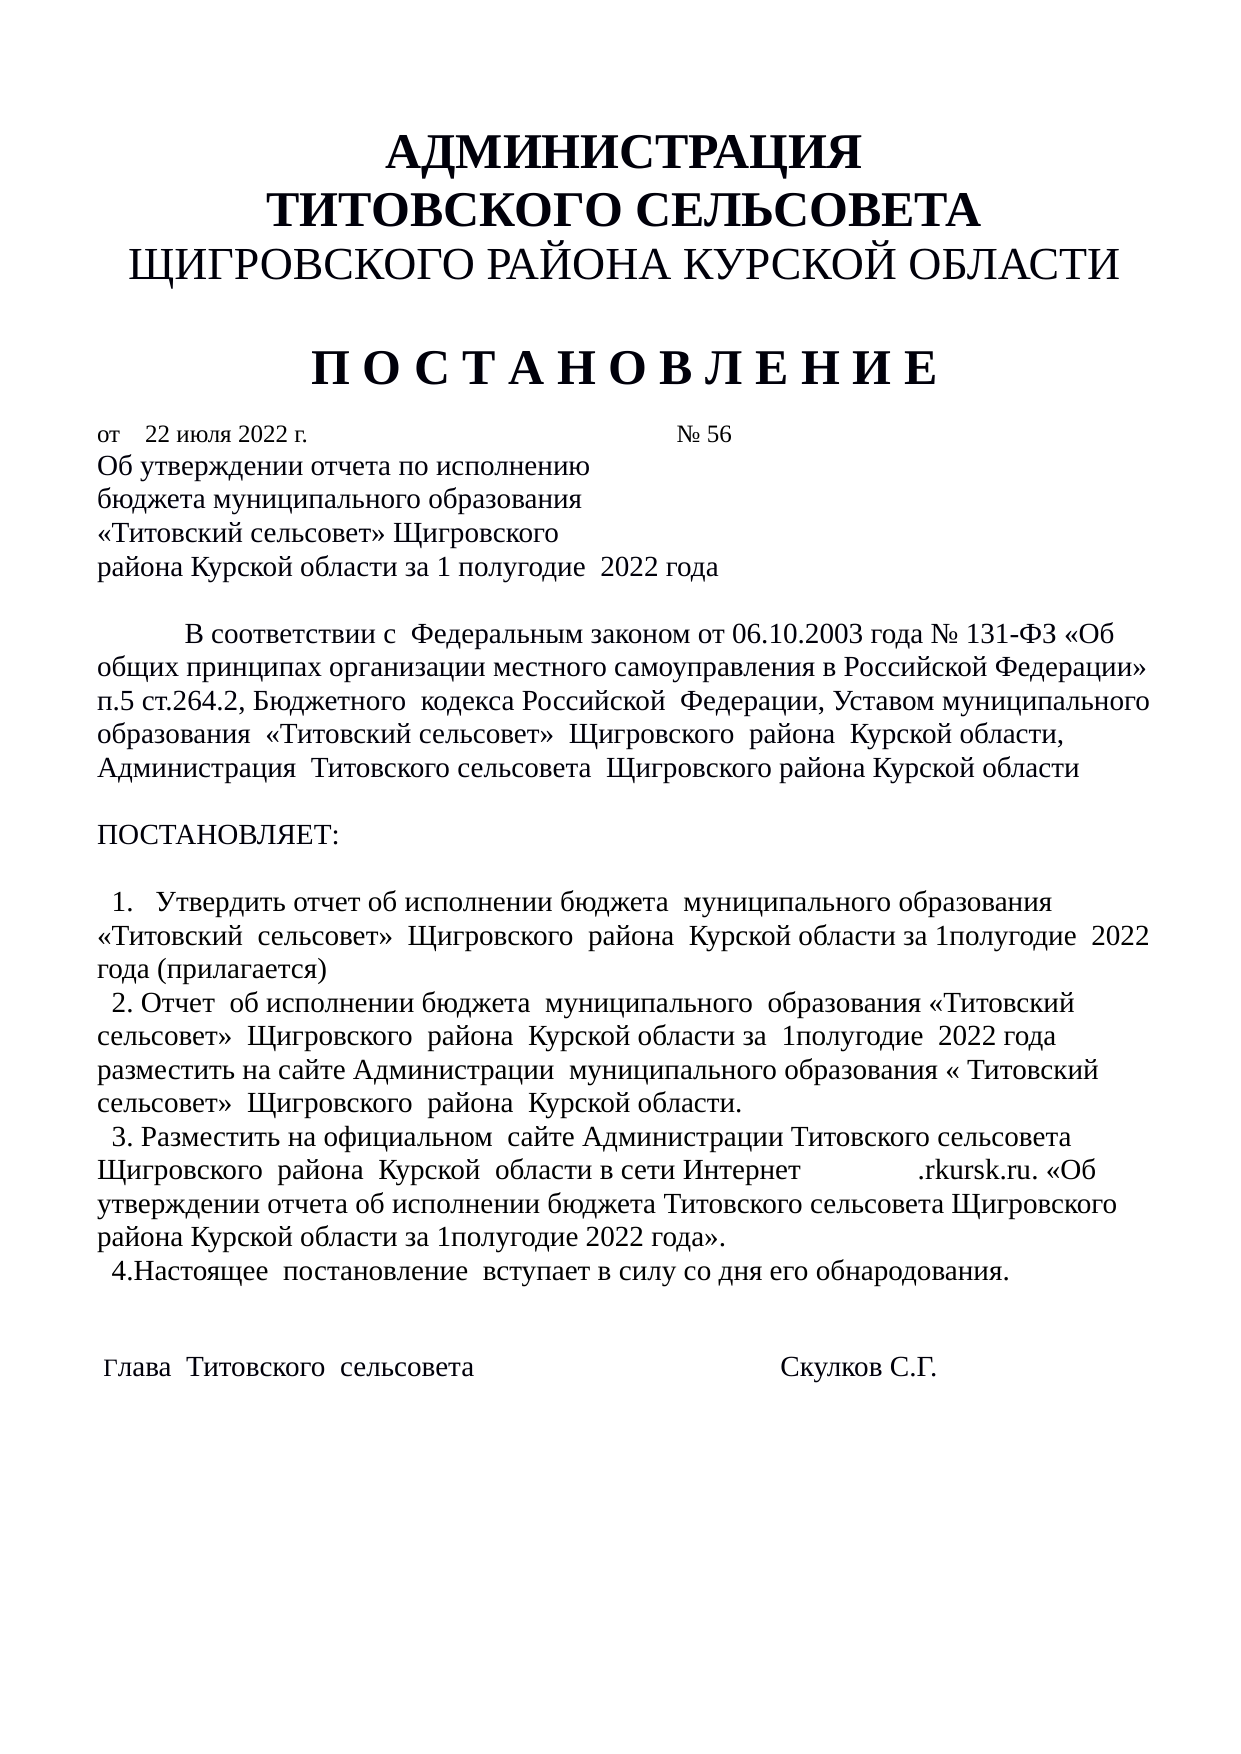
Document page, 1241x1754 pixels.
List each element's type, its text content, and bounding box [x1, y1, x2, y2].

text Об утверждении отчета по исполнению [97, 448, 1152, 482]
text «Титовский сельсовет» Щигровского [97, 515, 1152, 549]
text бюджета муниципального образования [97, 482, 1152, 515]
text В соответствии с Федеральным законом от 06.10.2003 года № 131-ФЗ «Об общих принципах организации местного самоуправления в Российской Федерации» п.5 ст.264.2, Бюджетного кодекса Российской Федерации, Уставом муниципального образования «Титовский сельсовет» Щигровского района Курской области, Администрация Титовского сельсовета Щигровского района Курской области [97, 616, 1152, 783]
text ЩИГРОВСКОГО РАЙОНА КУРСКОЙ ОБЛАСТИ [97, 237, 1152, 290]
text 2. Отчет об исполнении бюджета муниципального образования «Титовский сельсовет» Щигровского района Курской области за 1полугодие 2022 года разместить на сайте Администрации муниципального образования « Титовский сельсовет» Щигровского района Курской области. [97, 985, 1152, 1119]
text АДМИНИСТРАЦИЯ [97, 122, 1152, 179]
text от 22 июля 2022 г. № 56 [97, 419, 1152, 448]
text П О С Т А Н О В Л Е Н И Е [97, 338, 1152, 395]
text ТИТОВСКОГО СЕЛЬСОВЕТА [97, 179, 1152, 237]
text 4.Настоящее постановление вступает в силу со дня его обнародования. [97, 1253, 1152, 1287]
text Глава Титовского сельсовета Скулков С.Г. [97, 1349, 1152, 1382]
text района Курской области за 1 полугодие 2022 года [97, 549, 1152, 582]
text 1. Утвердить отчет об исполнении бюджета муниципального образования «Титовский сельсовет» Щигровского района Курской области за 1полугодие 2022 года (прилагается) [97, 884, 1152, 985]
text 3. Разместить на официальном сайте Администрации Титовского сельсовета Щигровского района Курской области в сети Интернет .rkursk.ru. «Об утверждении отчета об исполнении бюджета Титовского сельсовета Щигровского района Курской области за 1полугодие 2022 года». [97, 1119, 1152, 1253]
text ПОСТАНОВЛЯЕТ: [97, 817, 1152, 851]
